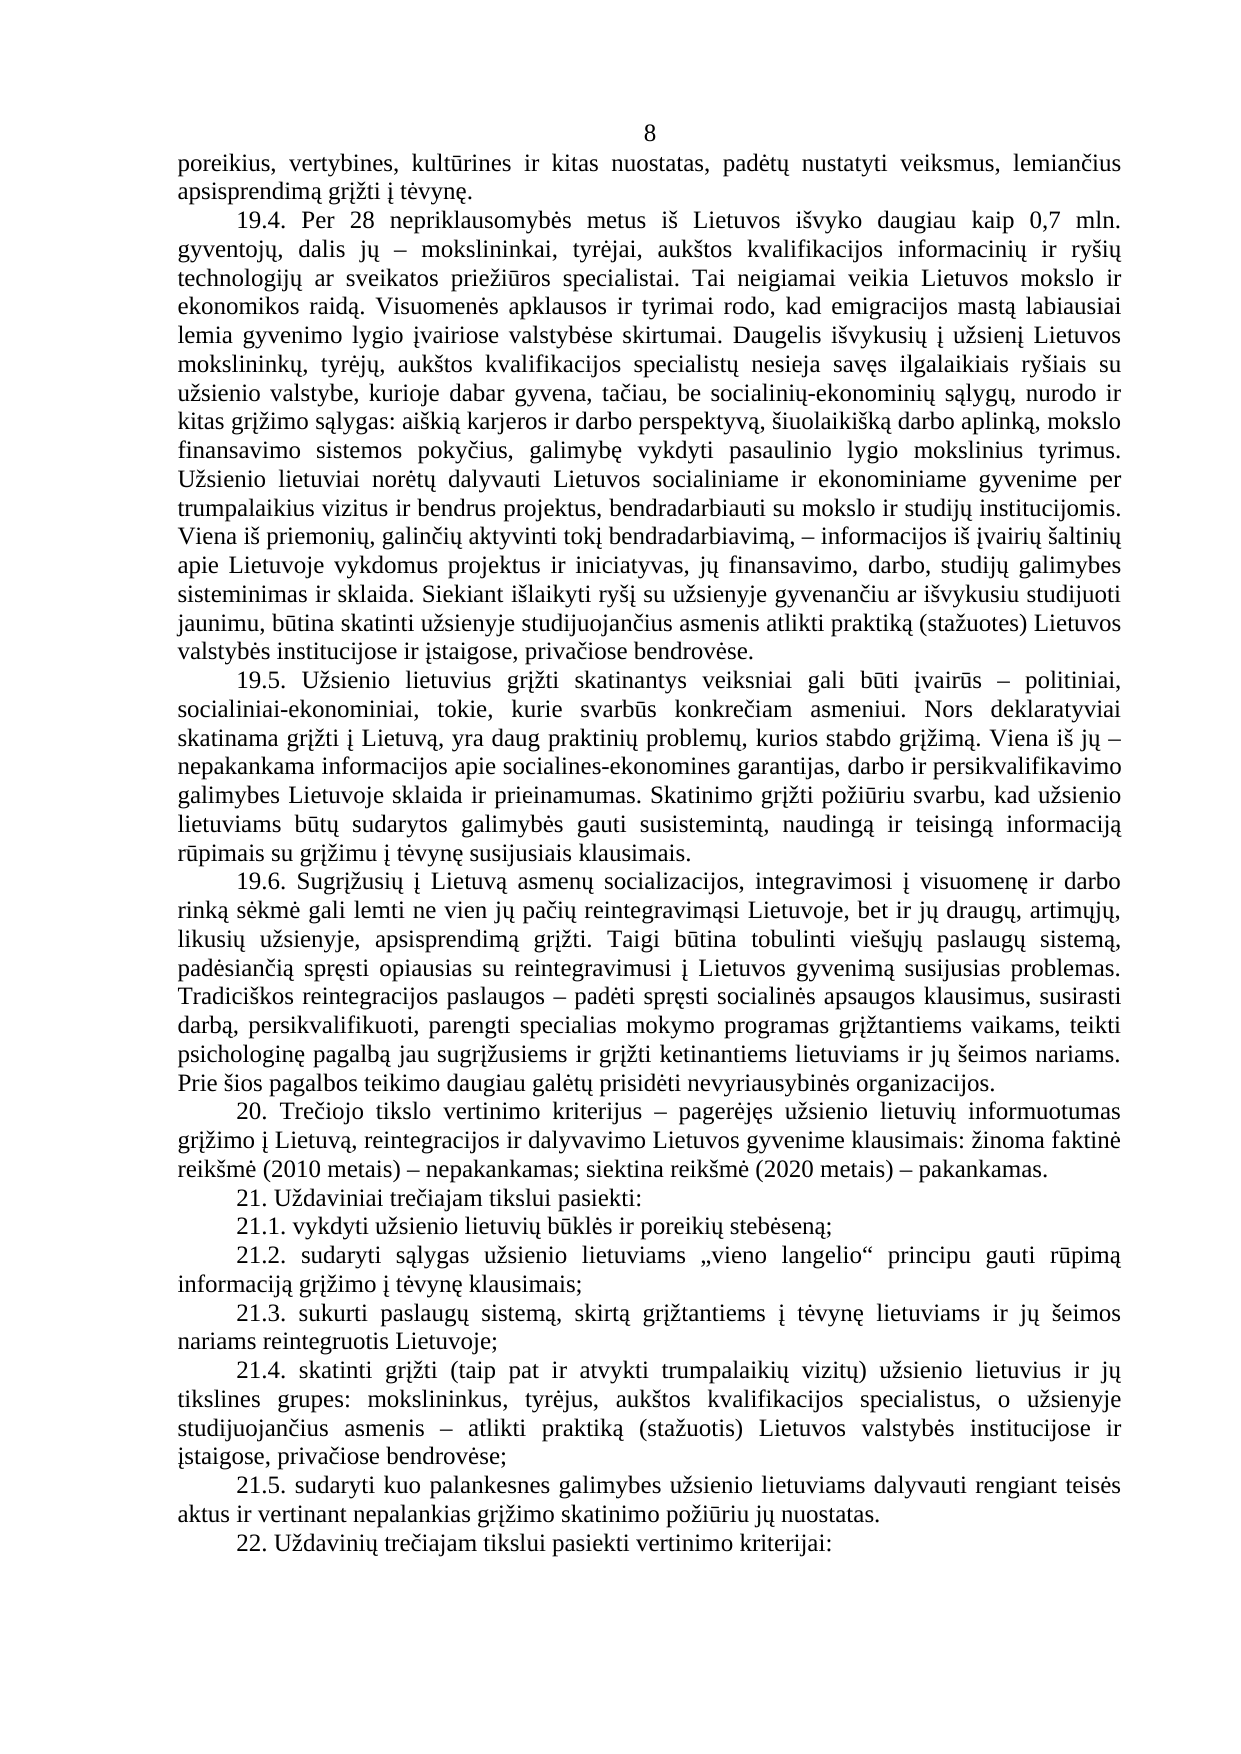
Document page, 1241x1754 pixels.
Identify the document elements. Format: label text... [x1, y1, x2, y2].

text 22. Uždavinių trečiajam tikslui pasiekti vertinimo kriterijai: [177, 1528, 1122, 1556]
text 21.2. sudaryti sąlygas užsienio lietuviams „vieno langelio“ principu gauti rūpimą informaciją grįžimo į tėvynę klausimais; [177, 1240, 1122, 1298]
text 19.5. Užsienio lietuvius grįžti skatinantys veiksniai gali būti įvairūs – politiniai, socialiniai-ekonominiai, tokie, kurie svarbūs konkrečiam asmeniui. Nors deklaratyviai skatinama grįžti į Lietuvą, yra daug praktinių problemų, kurios stabdo grįžimą. Viena iš jų – nepakankama informacijos apie socialines-ekonomines garantijas, darbo ir persikvalifikavimo galimybes Lietuvoje sklaida ir prieinamumas. Skatinimo grįžti požiūriu svarbu, kad užsienio lietuviams būtų sudarytos galimybės gauti susistemintą, naudingą ir teisingą informaciją rūpimais su grįžimu į tėvynę susijusiais klausimais. [177, 665, 1122, 866]
text 21.4. skatinti grįžti (taip pat ir atvykti trumpalaikių vizitų) užsienio lietuvius ir jų tikslines grupes: mokslininkus, tyrėjus, aukštos kvalifikacijos specialistus, o užsienyje studijuojančius asmenis – atlikti praktiką (stažuotis) Lietuvos valstybės institucijose ir įstaigose, privačiose bendrovėse; [177, 1355, 1122, 1470]
text 21.5. sudaryti kuo palankesnes galimybes užsienio lietuviams dalyvauti rengiant teisės aktus ir vertinant nepalankias grįžimo skatinimo požiūriu jų nuostatas. [177, 1470, 1122, 1528]
text poreikius, vertybines, kultūrines ir kitas nuostatas, padėtų nustatyti veiksmus, lemiančius apsisprendimą grįžti į tėvynę. [177, 148, 1122, 205]
text 20. Trečiojo tikslo vertinimo kriterijus – pagerėjęs užsienio lietuvių informuotumas grįžimo į Lietuvą, reintegracijos ir dalyvavimo Lietuvos gyvenime klausimais: žinoma faktinė reikšmė (2010 metais) – nepakankamas; siektina reikšmė (2020 metais) – pakankamas. [177, 1096, 1122, 1183]
text 21. Uždaviniai trečiajam tikslui pasiekti: [177, 1183, 1122, 1211]
text 19.6. Sugrįžusių į Lietuvą asmenų socializacijos, integravimosi į visuomenę ir darbo rinką sėkmė gali lemti ne vien jų pačių reintegravimąsi Lietuvoje, bet ir jų draugų, artimųjų, likusių užsienyje, apsisprendimą grįžti. Taigi būtina tobulinti viešųjų paslaugų sistemą, padėsiančią spręsti opiausias su reintegravimusi į Lietuvos gyvenimą susijusias problemas. Tradiciškos reintegracijos paslaugos – padėti spręsti socialinės apsaugos klausimus, susirasti darbą, persikvalifikuoti, parengti specialias mokymo programas grįžtantiems vaikams, teikti psichologinę pagalbą jau sugrįžusiems ir grįžti ketinantiems lietuviams ir jų šeimos nariams. Prie šios pagalbos teikimo daugiau galėtų prisidėti nevyriausybinės organizacijos. [177, 866, 1122, 1096]
text 21.1. vykdyti užsienio lietuvių būklės ir poreikių stebėseną; [177, 1211, 1122, 1240]
text 19.4. Per 28 nepriklausomybės metus iš Lietuvos išvyko daugiau kaip 0,7 mln. gyventojų, dalis jų – mokslininkai, tyrėjai, aukštos kvalifikacijos informacinių ir ryšių technologijų ar sveikatos priežiūros specialistai. Tai neigiamai veikia Lietuvos mokslo ir ekonomikos raidą. Visuomenės apklausos ir tyrimai rodo, kad emigracijos mastą labiausiai lemia gyvenimo lygio įvairiose valstybėse skirtumai. Daugelis išvykusių į užsienį Lietuvos mokslininkų, tyrėjų, aukštos kvalifikacijos specialistų nesieja savęs ilgalaikiais ryšiais su užsienio valstybe, kurioje dabar gyvena, tačiau, be socialinių-ekonominių sąlygų, nurodo ir kitas grįžimo sąlygas: aiškią karjeros ir darbo perspektyvą, šiuolaikišką darbo aplinką, mokslo finansavimo sistemos pokyčius, galimybę vykdyti pasaulinio lygio mokslinius tyrimus. Užsienio lietuviai norėtų dalyvauti Lietuvos socialiniame ir ekonominiame gyvenime per trumpalaikius vizitus ir bendrus projektus, bendradarbiauti su mokslo ir studijų institucijomis. Viena iš priemonių, galinčių aktyvinti tokį bendradarbiavimą, – informacijos iš įvairių šaltinių apie Lietuvoje vykdomus projektus ir iniciatyvas, jų finansavimo, darbo, studijų galimybes sisteminimas ir sklaida. Siekiant išlaikyti ryšį su užsienyje gyvenančiu ar išvykusiu studijuoti jaunimu, būtina skatinti užsienyje studijuojančius asmenis atlikti praktiką (stažuotes) Lietuvos valstybės institucijose ir įstaigose, privačiose bendrovėse. [177, 205, 1122, 665]
text 21.3. sukurti paslaugų sistemą, skirtą grįžtantiems į tėvynę lietuviams ir jų šeimos nariams reintegruotis Lietuvoje; [177, 1298, 1122, 1355]
